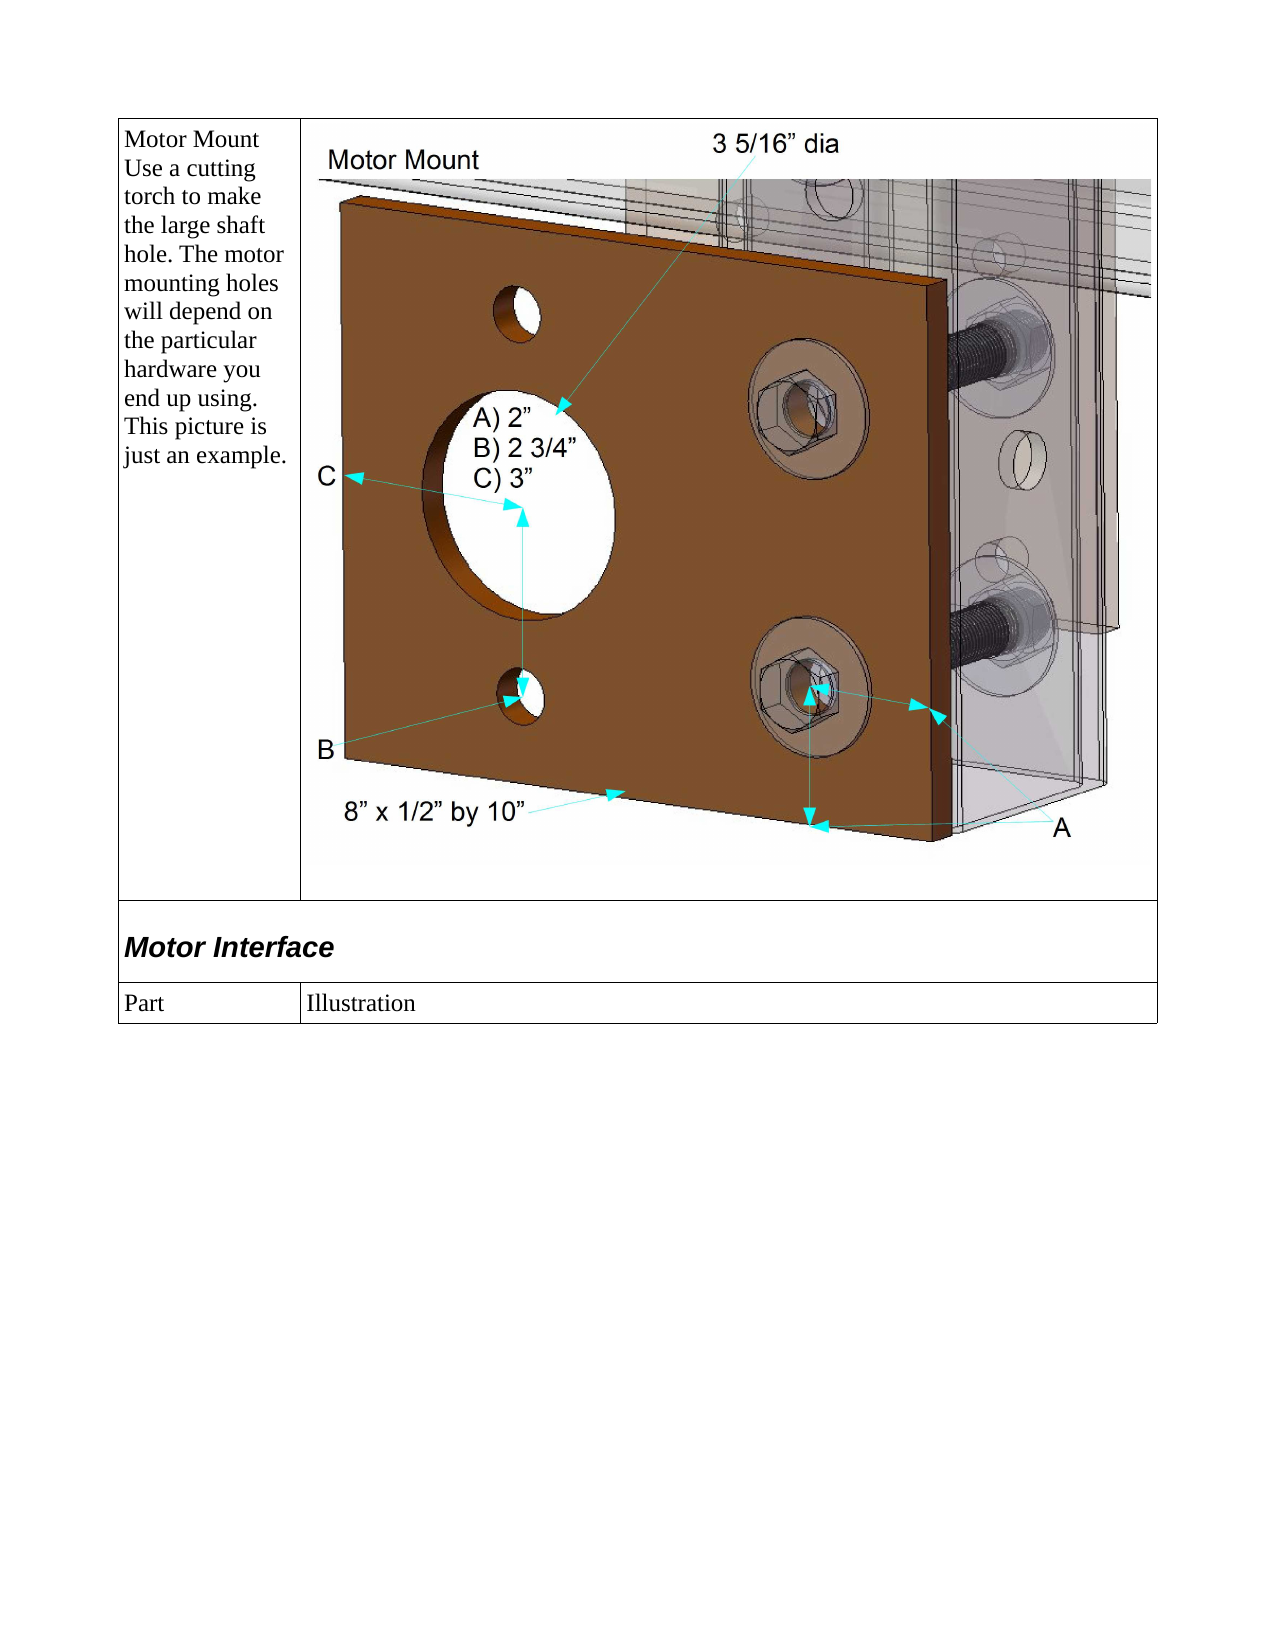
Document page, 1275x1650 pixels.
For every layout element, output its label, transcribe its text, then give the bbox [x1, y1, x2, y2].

table_cell Motor Mount Use a cutting torch to make the large shaft hole. The motor mounting holes will depend on the particular hardware you end up using. This picture is just an example. [119, 119, 300, 899]
picture [306, 123, 1152, 865]
table_cell Part [119, 983, 300, 1022]
table_cell Illustration [301, 983, 1157, 1022]
table_cell [301, 119, 1157, 899]
table_cell Motor Interface [119, 901, 1157, 982]
